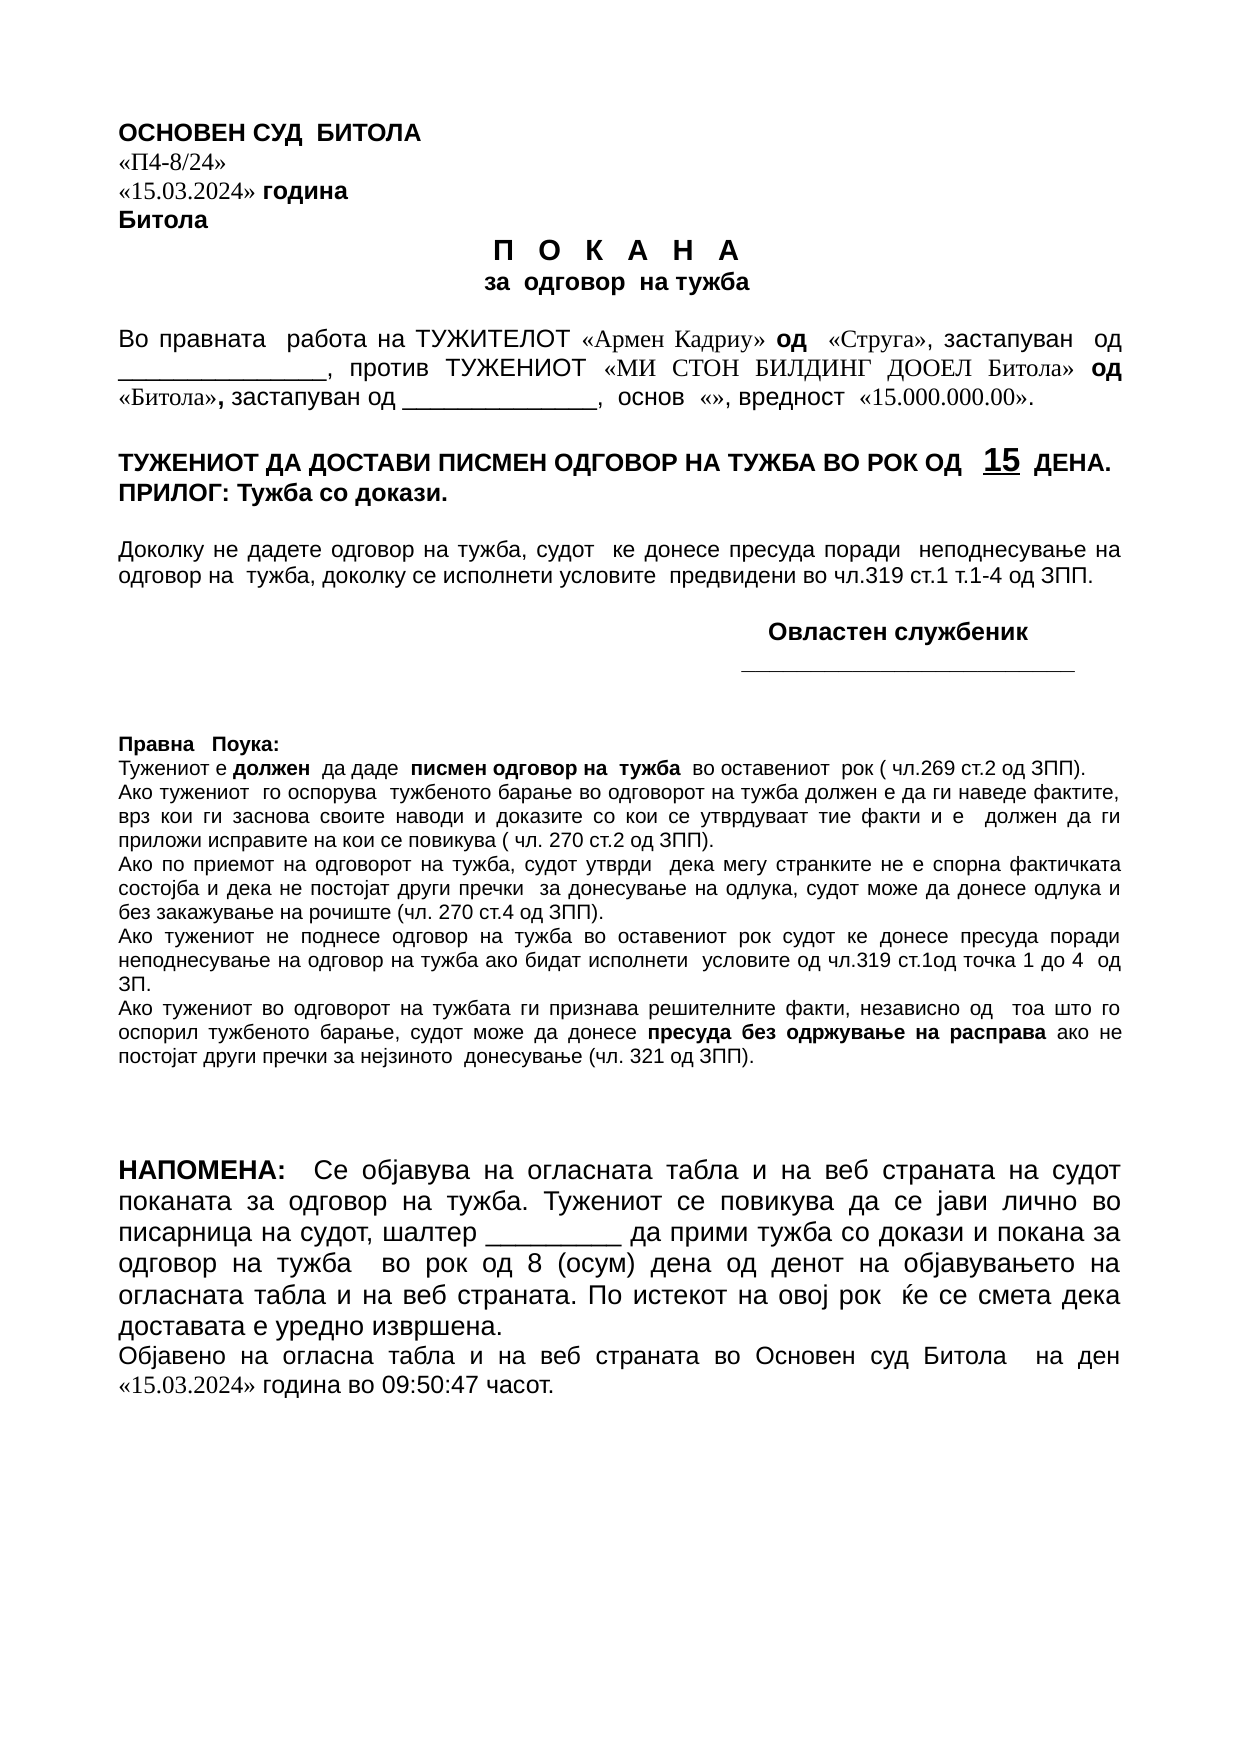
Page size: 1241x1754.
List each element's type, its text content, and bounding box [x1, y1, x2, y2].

text НАПОМЕНА: Се објавува на огласната табла и на веб страната на судот поканата за одговор на тужба. Тужениот се повикува да се јави лично во писарница на судот, шалтер _________ да прими тужба со докази и покана за одговор на тужба во рок од 8 (осум) дена од денот на објавувањето на огласната табла и на веб страната. По истекот на овој рок ќе се смета дека доставата е уредно извршена. [118, 1154, 1122, 1341]
text Битола [118, 204, 1122, 233]
text Правна Поука: [118, 732, 1122, 756]
text Доколку не дадете одговор на тужба, судот ке донесе пресуда поради неподнесување на одговор на тужба, доколку се исполнети условите предвидени во чл.319 ст.1 т.1-4 од ЗПП. [118, 536, 1122, 588]
text «П4-8/24» [118, 147, 1122, 176]
text Тужениот е должен да даде писмен одговор на тужба во оставениот рок ( чл.269 ст.2 од ЗПП). [118, 756, 1122, 780]
text Овластен службеник [118, 617, 1122, 646]
text за одговор на тужба [118, 267, 1122, 296]
text ОСНОВЕН СУД БИТОЛА [118, 118, 1122, 147]
text ТУЖЕНИОТ ДА ДОСТАВИ ПИСМЕН ОДГОВОР НА ТУЖБА ВО РОК ОД 15 ДЕНА. [118, 440, 1122, 478]
text ПРИЛОГ: Тужба со докази. [118, 478, 1122, 507]
text Ако тужениот не поднесе одговор на тужба во оставениот рок судот ке донесе пресуда поради неподнесување на одговор на тужба ако бидат исполнети условите од чл.319 ст.1од точка 1 до 4 од ЗП. [118, 924, 1122, 996]
text ________________________ [118, 646, 1122, 674]
text Ако тужениот го оспорува тужбеното барање во одговорот на тужба должен е да ги наведе фактите, врз кои ги заснова своите наводи и доказите со кои се утврдуваат тие факти и е должен да ги приложи исправите на кои се повикува ( чл. 270 ст.2 од ЗПП). [118, 780, 1122, 852]
text Во правната работа на ТУЖИТЕЛОТ «Армен Кадриу» од «Струга», застапуван од _______________, против ТУЖЕНИОТ «МИ СТОН БИЛДИНГ ДООЕЛ Битола» од «Битола», застапуван од ______________, основ «», вредност «15.000.000.00». [118, 324, 1122, 411]
text «15.03.2024» година [118, 176, 1122, 204]
text Ако тужениот во одговорот на тужбата ги признава решителните факти, независно од тоа што го оспорил тужбеното барање, судот може да донесе пресуда без одржување на расправа ако не постојат други пречки за нејзиното донесување (чл. 321 од ЗПП). [118, 996, 1122, 1067]
text П О К А Н А [118, 233, 1122, 267]
text Ако по приемот на одговорот на тужба, судот утврди дека мегу странките не е спорна фактичката состојба и дека не постојат други пречки за донесување на одлука, судот може да донесе одлука и без закажување на рочиште (чл. 270 ст.4 од ЗПП). [118, 852, 1122, 924]
text Објавено на огласна табла и на веб страната во Основен суд Битола на ден «15.03.2024» година во 09:49:44 часот. [118, 1341, 1122, 1399]
